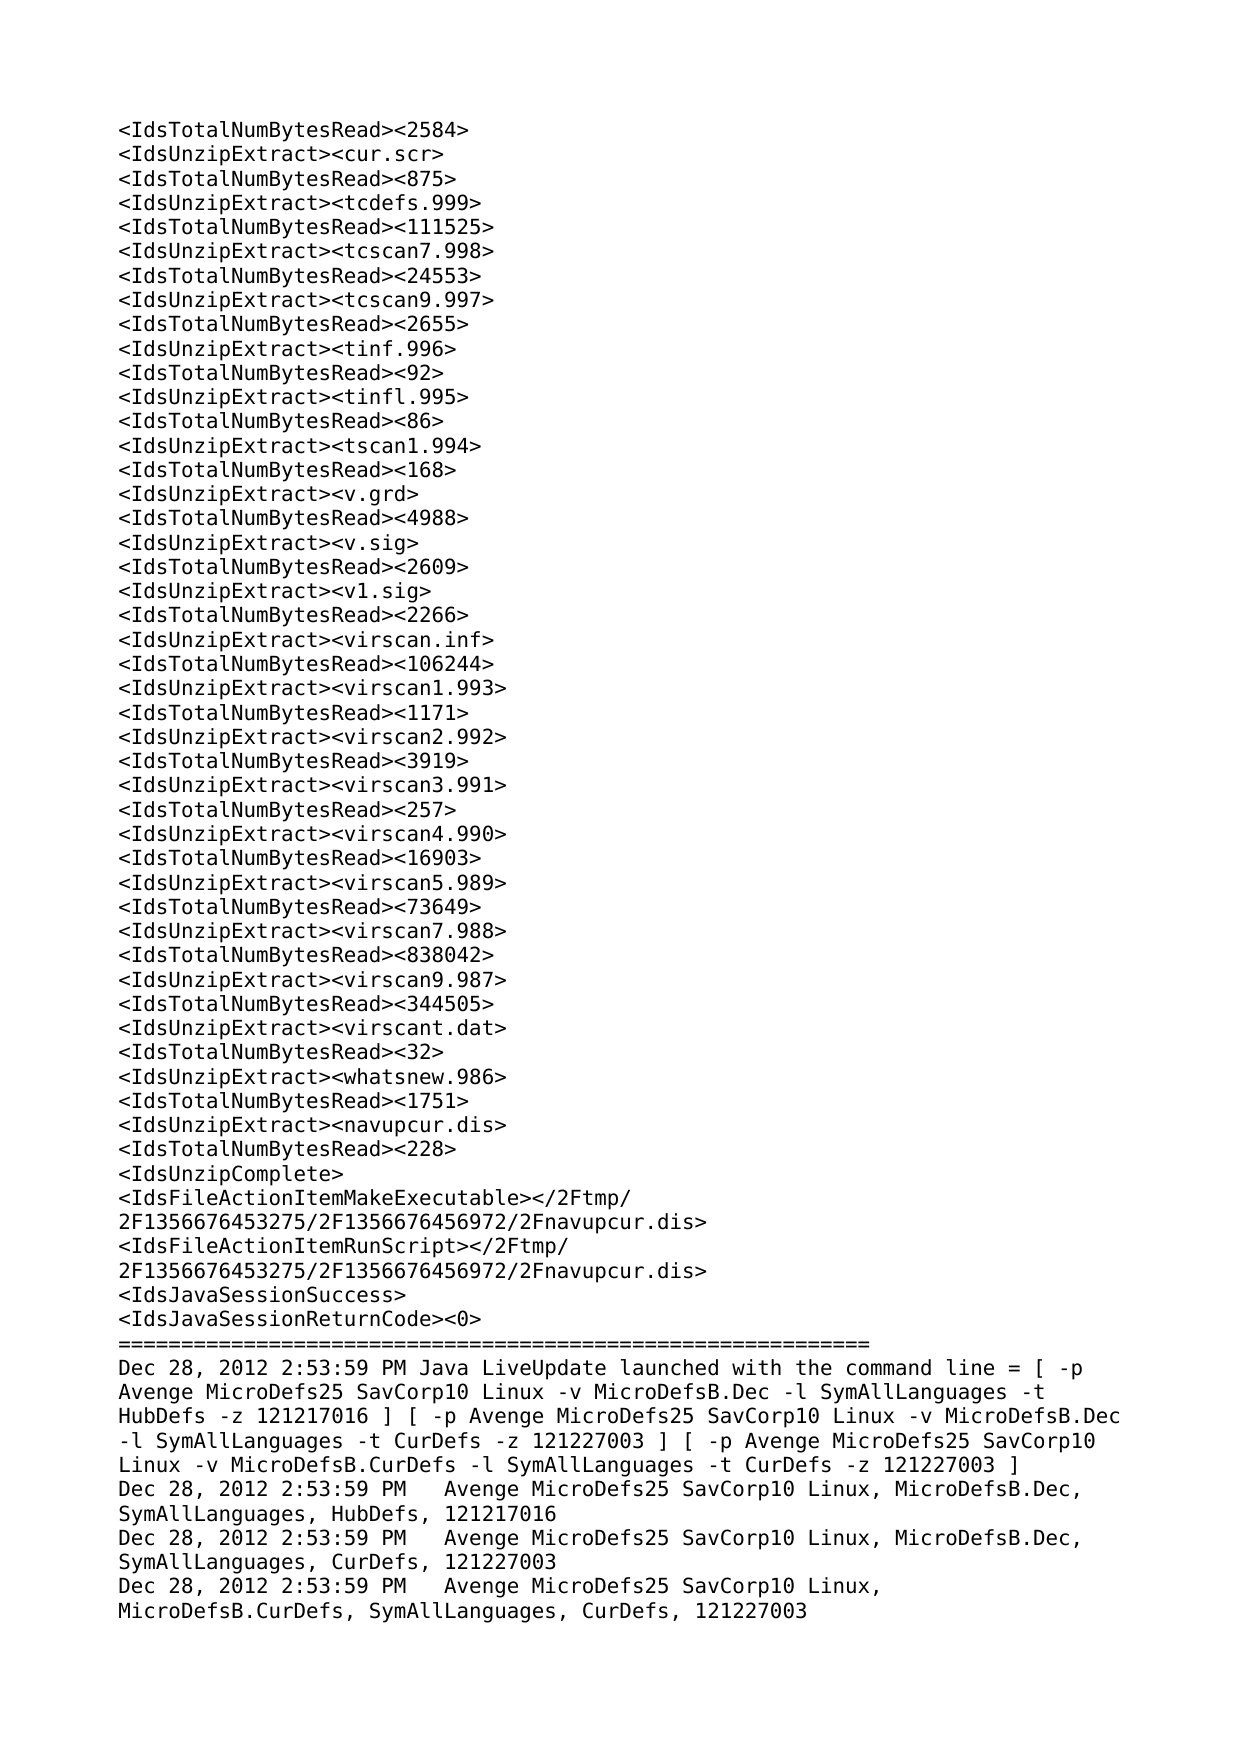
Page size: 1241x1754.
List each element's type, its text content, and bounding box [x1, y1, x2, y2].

text <IdsUnzipExtract><cur.scr> [118, 142, 1122, 167]
text <IdsUnzipExtract><v.sig> [118, 531, 1122, 555]
text <IdsTotalNumBytesRead><2609> [118, 555, 1122, 579]
text <IdsUnzipExtract><tcdefs.999> [118, 191, 1122, 215]
text <IdsUnzipExtract><v1.sig> [118, 579, 1122, 603]
text ============================================================ [118, 1332, 1122, 1356]
text <IdsUnzipExtract><virscan3.991> [118, 773, 1122, 798]
text <IdsTotalNumBytesRead><4988> [118, 506, 1122, 531]
text <IdsFileActionItemMakeExecutable></2Ftmp/2F1356676453275/2F1356676456972/2Fnavupcur.dis> [118, 1186, 1122, 1234]
text Dec 28, 2012 2:53:59 PM Java LiveUpdate launched with the command line = [ -p Avenge MicroDefs25 SavCorp10 Linux -v MicroDefsB.Dec -l SymAllLanguages -t HubDefs -z 121217016 ] [ -p Avenge MicroDefs25 SavCorp10 Linux -v MicroDefsB.Dec -l SymAllLanguages -t CurDefs -z 121227003 ] [ -p Avenge MicroDefs25 SavCorp10 Linux -v MicroDefsB.CurDefs -l SymAllLanguages -t CurDefs -z 121227003 ] [118, 1356, 1122, 1477]
text Dec 28, 2012 2:53:59 PM Avenge MicroDefs25 SavCorp10 Linux, MicroDefsB.CurDefs, SymAllLanguages, CurDefs, 121227003 [118, 1574, 1122, 1623]
text <IdsUnzipExtract><virscan4.990> [118, 822, 1122, 846]
text <IdsTotalNumBytesRead><86> [118, 409, 1122, 434]
text <IdsJavaSessionSuccess> [118, 1283, 1122, 1307]
text <IdsTotalNumBytesRead><344505> [118, 992, 1122, 1016]
text <IdsTotalNumBytesRead><228> [118, 1137, 1122, 1162]
text <IdsTotalNumBytesRead><1751> [118, 1089, 1122, 1113]
text <IdsTotalNumBytesRead><73649> [118, 895, 1122, 919]
text <IdsTotalNumBytesRead><257> [118, 798, 1122, 822]
text Dec 28, 2012 2:53:59 PM Avenge MicroDefs25 SavCorp10 Linux, MicroDefsB.Dec, SymAllLanguages, HubDefs, 121217016 [118, 1477, 1122, 1526]
text <IdsTotalNumBytesRead><3919> [118, 749, 1122, 773]
text <IdsUnzipExtract><virscan2.992> [118, 725, 1122, 749]
text <IdsUnzipExtract><whatsnew.986> [118, 1065, 1122, 1089]
text <IdsUnzipExtract><tinf.996> [118, 337, 1122, 361]
text <IdsTotalNumBytesRead><168> [118, 458, 1122, 482]
text <IdsUnzipExtract><tcscan7.998> [118, 239, 1122, 264]
text <IdsUnzipExtract><virscan1.993> [118, 676, 1122, 701]
text <IdsTotalNumBytesRead><2266> [118, 603, 1122, 628]
text <IdsUnzipExtract><tscan1.994> [118, 434, 1122, 458]
text <IdsTotalNumBytesRead><24553> [118, 264, 1122, 288]
text <IdsUnzipExtract><v.grd> [118, 482, 1122, 506]
text <IdsUnzipExtract><tcscan9.997> [118, 288, 1122, 312]
text <IdsUnzipExtract><virscan9.987> [118, 968, 1122, 992]
text <IdsUnzipExtract><virscan7.988> [118, 919, 1122, 943]
text <IdsTotalNumBytesRead><106244> [118, 652, 1122, 676]
text <IdsTotalNumBytesRead><838042> [118, 943, 1122, 968]
text <IdsFileActionItemRunScript></2Ftmp/2F1356676453275/2F1356676456972/2Fnavupcur.dis> [118, 1234, 1122, 1283]
text <IdsUnzipExtract><navupcur.dis> [118, 1113, 1122, 1137]
text Dec 28, 2012 2:53:59 PM Avenge MicroDefs25 SavCorp10 Linux, MicroDefsB.Dec, SymAllLanguages, CurDefs, 121227003 [118, 1526, 1122, 1574]
text <IdsTotalNumBytesRead><32> [118, 1040, 1122, 1065]
text <IdsTotalNumBytesRead><875> [118, 167, 1122, 191]
text <IdsUnzipExtract><virscant.dat> [118, 1016, 1122, 1040]
text <IdsTotalNumBytesRead><16903> [118, 846, 1122, 871]
text <IdsTotalNumBytesRead><111525> [118, 215, 1122, 239]
text <IdsTotalNumBytesRead><2584> [118, 118, 1122, 142]
text <IdsUnzipComplete> [118, 1162, 1122, 1186]
text <IdsJavaSessionReturnCode><0> [118, 1307, 1122, 1332]
text <IdsUnzipExtract><virscan5.989> [118, 871, 1122, 895]
text <IdsTotalNumBytesRead><92> [118, 361, 1122, 385]
text <IdsTotalNumBytesRead><2655> [118, 312, 1122, 337]
text <IdsUnzipExtract><virscan.inf> [118, 628, 1122, 652]
text <IdsTotalNumBytesRead><1171> [118, 701, 1122, 725]
text <IdsUnzipExtract><tinfl.995> [118, 385, 1122, 409]
